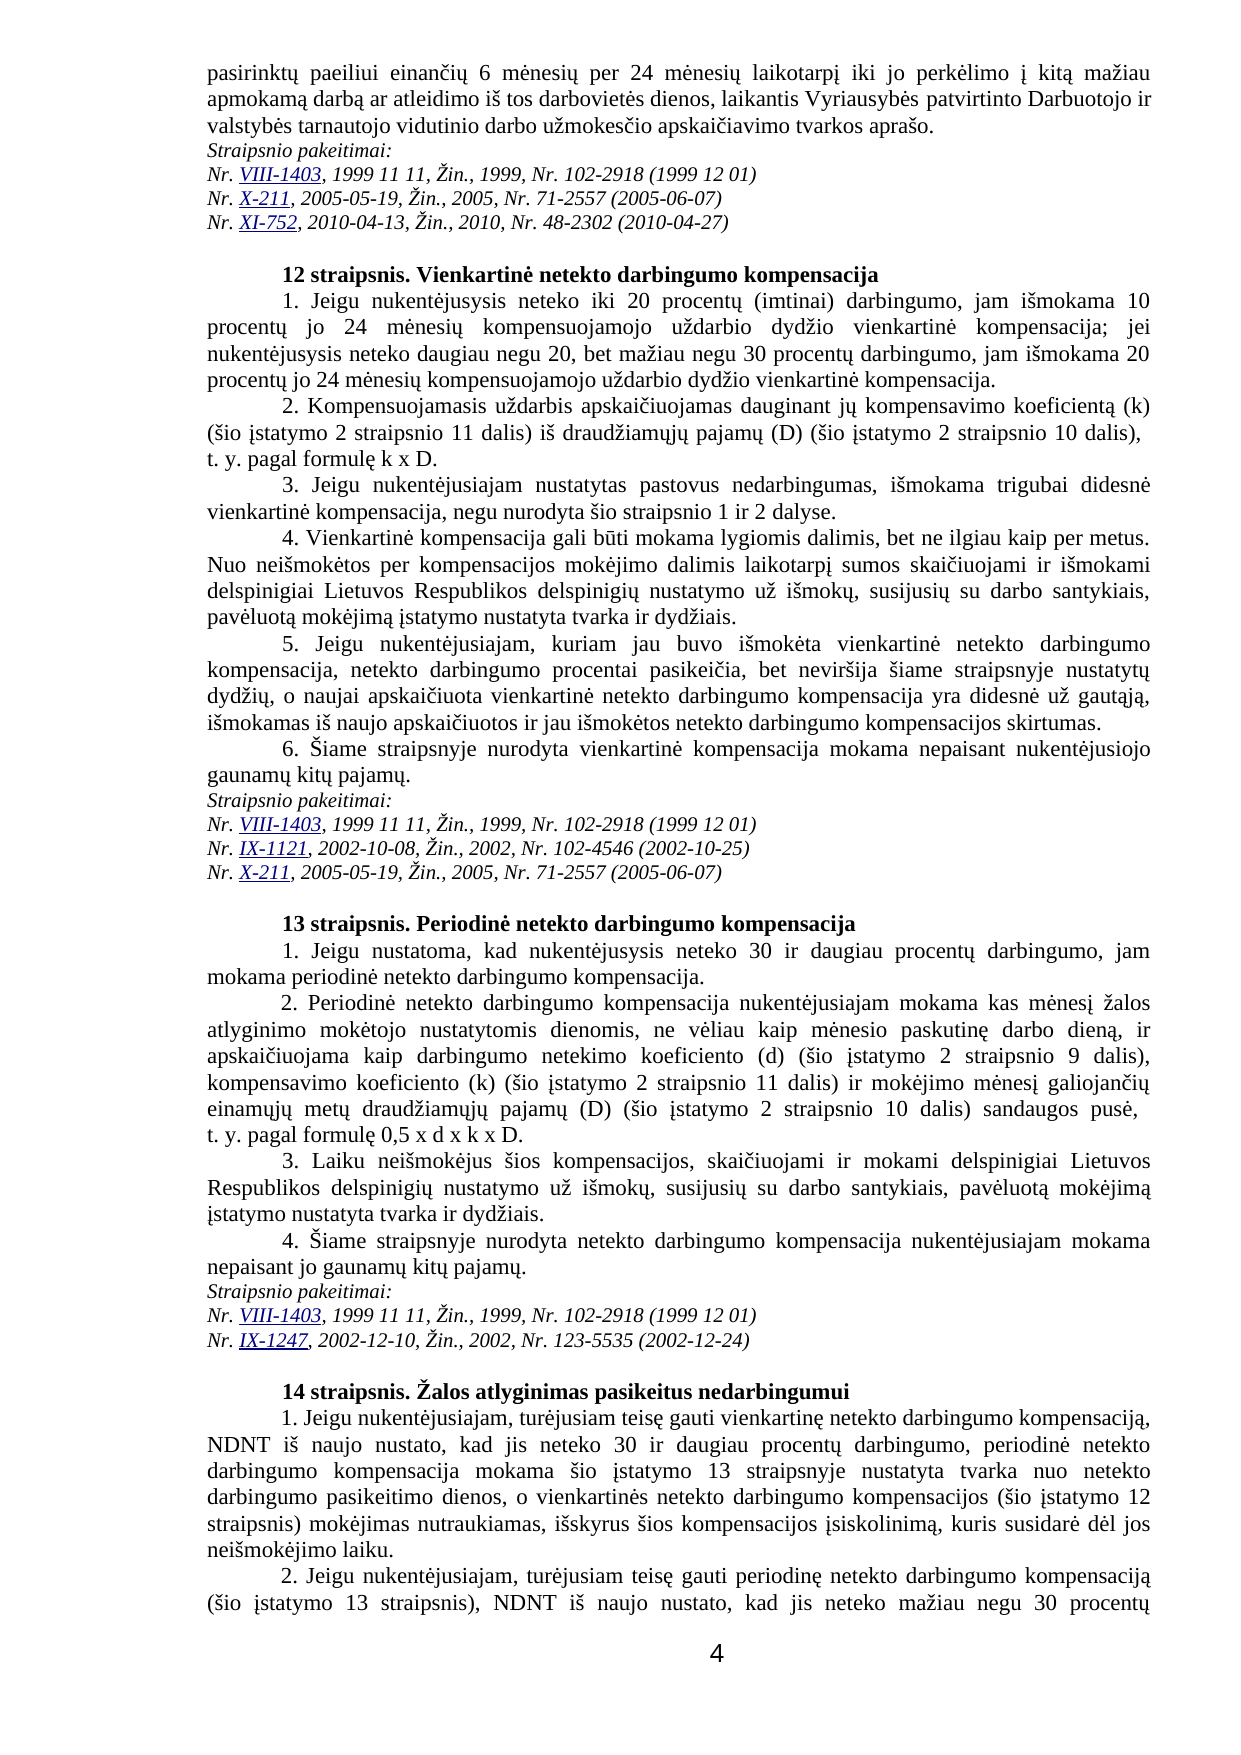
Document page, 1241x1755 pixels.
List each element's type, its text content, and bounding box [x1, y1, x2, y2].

text 4. Šiame straipsnyje nurodyta netekto darbingumo kompensacija nukentėjusiajam mokama nepaisant jo gaunamų kitų pajamų. [207, 1227, 1152, 1279]
text 4. Vienkartinė kompensacija gali būti mokama lygiomis dalimis, bet ne ilgiau kaip per metus. Nuo neišmokėtos per kompensacijos mokėjimo dalimis laikotarpį sumos skaičiuojami ir išmokami delspinigiai Lietuvos Respublikos delspinigių nustatymo už išmokų, susijusių su darbo santykiais, pavėluotą mokėjimą įstatymo nustatyta tvarka ir dydžiais. [207, 524, 1152, 630]
text pasirinktų paeiliui einančių 6 mėnesių per 24 mėnesių laikotarpį iki jo perkėlimo į kitą mažiau apmokamą darbą ar atleidimo iš tos darbovietės dienos, laikantis Vyriausybės patvirtinto Darbuotojo ir valstybės tarnautojo vidutinio darbo užmokesčio apskaičiavimo tvarkos aprašo. [207, 59, 1152, 138]
text Straipsnio pakeitimai: [207, 1279, 1152, 1303]
text 1. Jeigu nustatoma, kad nukentėjusysis neteko 30 ir daugiau procentų darbingumo, jam mokama periodinė netekto darbingumo kompensacija. [207, 937, 1152, 989]
text 1. Jeigu nukentėjusysis neteko iki 20 procentų (imtinai) darbingumo, jam išmokama 10 procentų jo 24 mėnesių kompensuojamojo uždarbio dydžio vienkartinė kompensacija; jei nukentėjusysis neteko daugiau negu 20, bet mažiau negu 30 procentų darbingumo, jam išmokama 20 procentų jo 24 mėnesių kompensuojamojo uždarbio dydžio vienkartinė kompensacija. [207, 287, 1152, 392]
text Nr. XI-752, 2010-04-13, Žin., 2010, Nr. 48-2302 (2010-04-27) [207, 210, 1152, 234]
text 5. Jeigu nukentėjusiajam, kuriam jau buvo išmokėta vienkartinė netekto darbingumo kompensacija, netekto darbingumo procentai pasikeičia, bet neviršija šiame straipsnyje nustatytų dydžių, o naujai apskaičiuota vienkartinė netekto darbingumo kompensacija yra didesnė už gautąją, išmokamas iš naujo apskaičiuotos ir jau išmokėtos netekto darbingumo kompensacijos skirtumas. [207, 630, 1152, 735]
text 3. Laiku neišmokėjus šios kompensacijos, skaičiuojami ir mokami delspinigiai Lietuvos Respublikos delspinigių nustatymo už išmokų, susijusių su darbo santykiais, pavėluotą mokėjimą įstatymo nustatyta tvarka ir dydžiais. [207, 1148, 1152, 1227]
text Straipsnio pakeitimai: [207, 138, 1152, 162]
text 12 straipsnis. Vienkartinė netekto darbingumo kompensacija [207, 261, 1152, 287]
text 1. Jeigu nukentėjusiajam, turėjusiam teisę gauti vienkartinę netekto darbingumo kompensaciją, NDNT iš naujo nustato, kad jis neteko 30 ir daugiau procentų darbingumo, periodinė netekto darbingumo kompensacija mokama šio įstatymo 13 straipsnyje nustatyta tvarka nuo netekto darbingumo pasikeitimo dienos, o vienkartinės netekto darbingumo kompensacijos (šio įstatymo 12 straipsnis) mokėjimas nutraukiamas, išskyrus šios kompensacijos įsiskolinimą, kuris susidarė dėl jos neišmokėjimo laiku. [207, 1404, 1152, 1562]
text 14 straipsnis. Žalos atlyginimas pasikeitus nedarbingumui [207, 1378, 1152, 1404]
text Nr. X-211, 2005-05-19, Žin., 2005, Nr. 71-2557 (2005-06-07) [207, 186, 1152, 210]
text Nr. IX-1121, 2002-10-08, Žin., 2002, Nr. 102-4546 (2002-10-25) [207, 836, 1152, 860]
text 3. Jeigu nukentėjusiajam nustatytas pastovus nedarbingumas, išmokama trigubai didesnė vienkartinė kompensacija, negu nurodyta šio straipsnio 1 ir 2 dalyse. [207, 472, 1152, 524]
text Nr. IX-1247, 2002-12-10, Žin., 2002, Nr. 123-5535 (2002-12-24) [207, 1327, 1152, 1352]
text 13 straipsnis. Periodinė netekto darbingumo kompensacija [207, 910, 1152, 937]
text Nr. VIII-1403, 1999 11 11, Žin., 1999, Nr. 102-2918 (1999 12 01) [207, 162, 1152, 186]
text 6. Šiame straipsnyje nurodyta vienkartinė kompensacija mokama nepaisant nukentėjusiojo gaunamų kitų pajamų. [207, 735, 1152, 788]
text Straipsnio pakeitimai: [207, 788, 1152, 812]
text 2. Periodinė netekto darbingumo kompensacija nukentėjusiajam mokama kas mėnesį žalos atlyginimo mokėtojo nustatytomis dienomis, ne vėliau kaip mėnesio paskutinę darbo dieną, ir apskaičiuojama kaip darbingumo netekimo koeficiento (d) (šio įstatymo 2 straipsnio 9 dalis), kompensavimo koeficiento (k) (šio įstatymo 2 straipsnio 11 dalis) ir mokėjimo mėnesį galiojančių einamųjų metų draudžiamųjų pajamų (D) (šio įstatymo 2 straipsnio 10 dalis) sandaugos pusė, t. y. pagal formulę 0,5 x d x k x D. [207, 989, 1152, 1148]
text 2. Kompensuojamasis uždarbis apskaičiuojamas dauginant jų kompensavimo koeficientą (k) (šio įstatymo 2 straipsnio 11 dalis) iš draudžiamųjų pajamų (D) (šio įstatymo 2 straipsnio 10 dalis), t. y. pagal formulę k x D. [207, 392, 1152, 472]
text Nr. VIII-1403, 1999 11 11, Žin., 1999, Nr. 102-2918 (1999 12 01) [207, 1303, 1152, 1327]
text Nr. X-211, 2005-05-19, Žin., 2005, Nr. 71-2557 (2005-06-07) [207, 860, 1152, 884]
text 2. Jeigu nukentėjusiajam, turėjusiam teisę gauti periodinę netekto darbingumo kompensaciją (šio įstatymo 13 straipsnis), NDNT iš naujo nustato, kad jis neteko mažiau negu 30 procentų [207, 1562, 1152, 1615]
text Nr. VIII-1403, 1999 11 11, Žin., 1999, Nr. 102-2918 (1999 12 01) [207, 812, 1152, 836]
